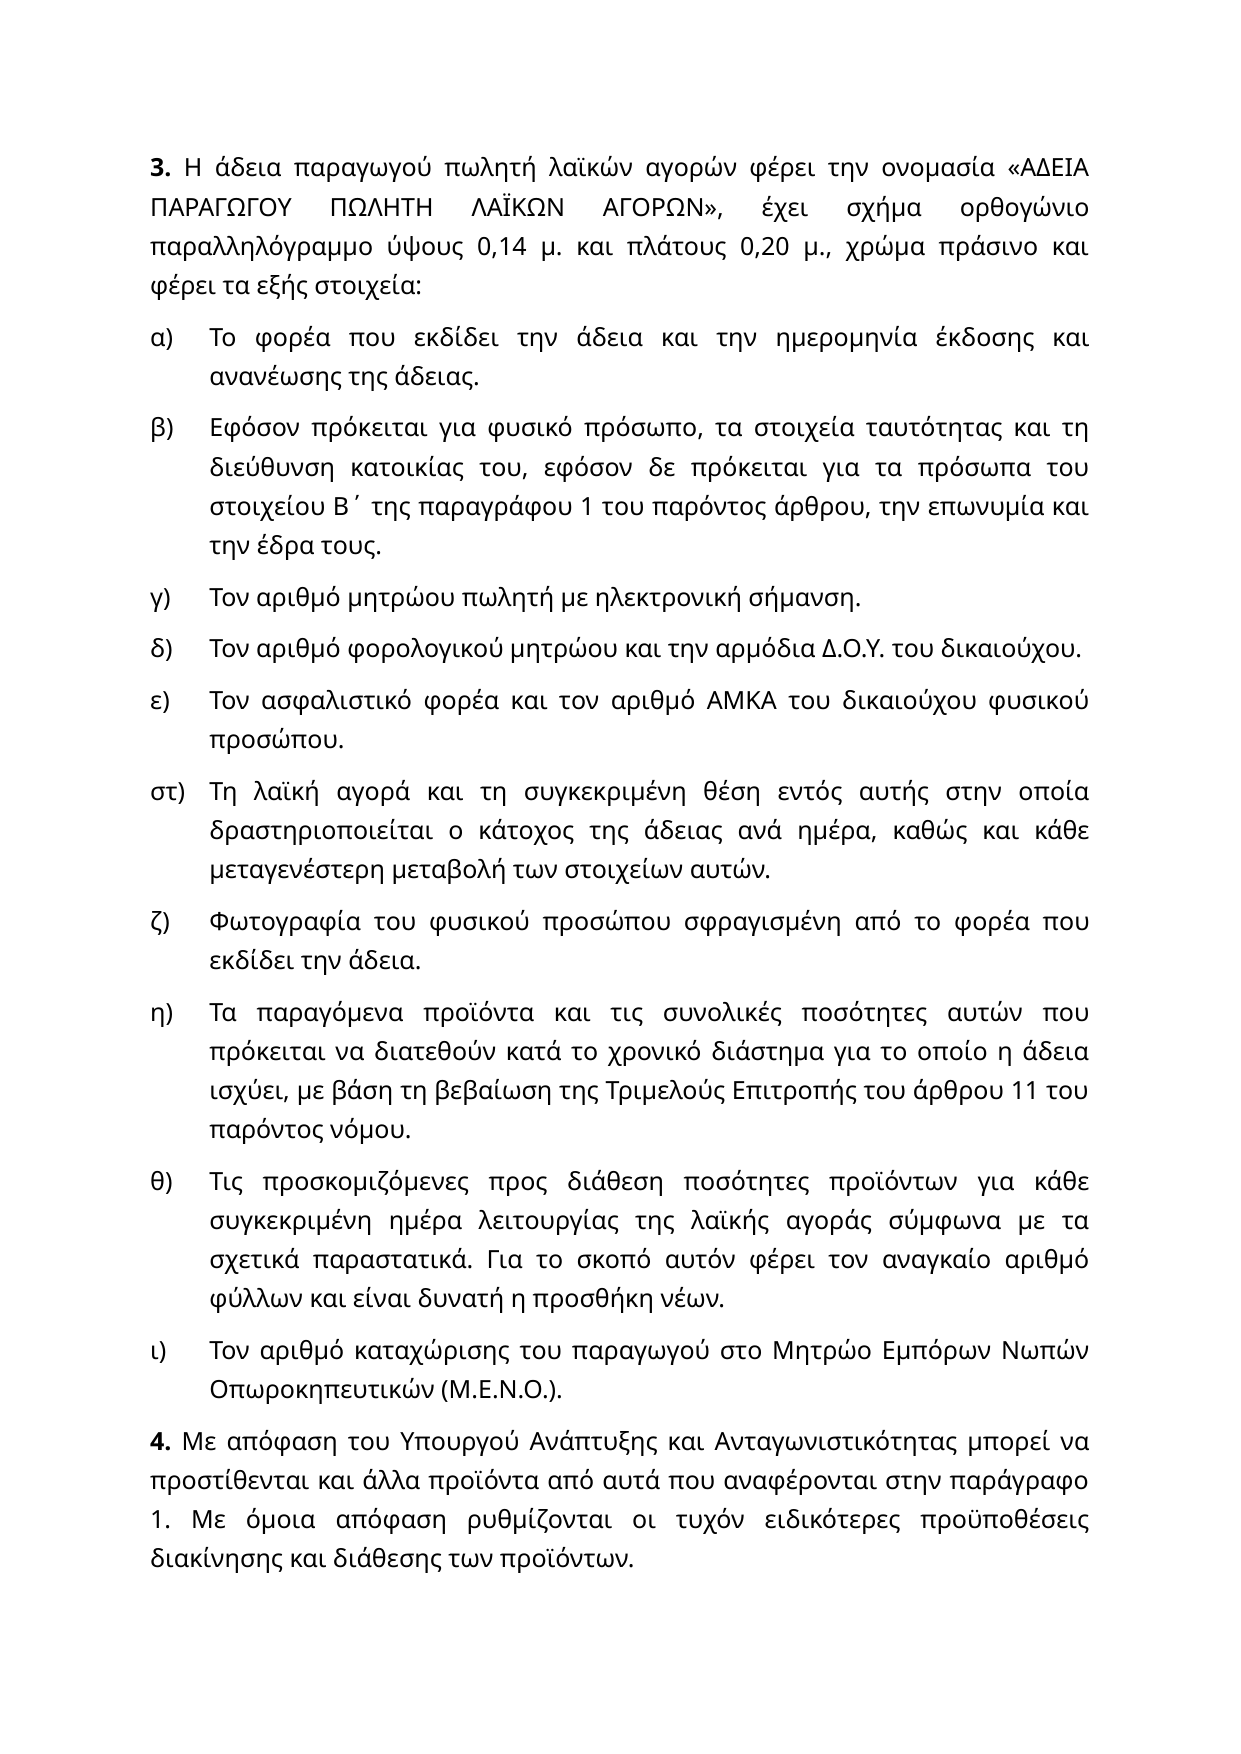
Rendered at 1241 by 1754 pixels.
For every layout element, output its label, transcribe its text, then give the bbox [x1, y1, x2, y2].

list δ) Τον αριθμό φορολογικού μητρώου και την αρμόδια Δ.Ο.Υ. του δικαιούχου. [150, 631, 1090, 665]
list ζ) Φωτογραφία του φυσικού προσώπου σφραγισμένη από το φορέα που εκδίδει την άδεια. [150, 903, 1090, 977]
list β) Εφόσον πρόκειται για φυσικό πρόσωπο, τα στοιχεία ταυτότητας και τη διεύθυνση κατοικίας του, εφόσον δε πρόκειται για τα πρόσωπα του στοιχείου Β΄ της παραγράφου 1 του παρόντος άρθρου, την επωνυμία και την έδρα τους. [150, 410, 1090, 562]
list στ) Τη λαϊκή αγορά και τη συγκεκριμένη θέση εντός αυτής στην οποία δραστηριοποιείται ο κάτοχος της άδειας ανά ημέρα, καθώς και κάθε μεταγενέστερη μεταβολή των στοιχείων αυτών. [150, 773, 1090, 886]
list ε) Τον ασφαλιστικό φορέα και τον αριθμό ΑΜΚΑ του δικαιούχου φυσικού προσώπου. [150, 682, 1090, 756]
text 3. Η άδεια παραγωγού πωλητή λαϊκών αγορών φέρει την ονομασία «ΑΔΕΙΑ ΠΑΡΑΓΩΓΟΥ ΠΩΛΗΤΗ ΛΑΪΚΩΝ ΑΓΟΡΩΝ», έχει σχήμα ορθογώνιο παραλληλόγραμμο ύψους 0,14 μ. και πλάτους 0,20 μ., χρώμα πράσινο και φέρει τα εξής στοιχεία: [150, 150, 1090, 302]
list γ) Τον αριθμό μητρώου πωλητή με ηλεκτρονική σήμανση. [150, 579, 1090, 613]
list θ) Τις προσκομιζόμενες προς διάθεση ποσότητες προϊόντων για κάθε συγκεκριμένη ημέρα λειτουργίας της λαϊκής αγοράς σύμφωνα με τα σχετικά παραστατικά. Για το σκοπό αυτόν φέρει τον αναγκαίο αριθμό φύλλων και είναι δυνατή η προσθήκη νέων. [150, 1163, 1090, 1315]
list ι) Τον αριθμό καταχώρισης του παραγωγού στο Μητρώο Εμπόρων Νωπών Οπωροκηπευτικών (Μ.Ε.Ν.Ο.). [150, 1332, 1090, 1406]
text 4. Με απόφαση του Υπουργού Ανάπτυξης και Ανταγωνιστικότητας μπορεί να προστίθενται και άλλα προϊόντα από αυτά που αναφέρονται στην παράγραφο 1. Με όμοια απόφαση ρυθμίζονται οι τυχόν ειδικότερες προϋποθέσεις διακίνησης και διάθεσης των προϊόντων. [150, 1423, 1090, 1575]
list α) Το φορέα που εκδίδει την άδεια και την ημερομηνία έκδοσης και ανανέωσης της άδειας. [150, 319, 1090, 392]
list η) Τα παραγόμενα προϊόντα και τις συνολικές ποσότητες αυτών που πρόκειται να διατεθούν κατά το χρονικό διάστημα για το οποίο η άδεια ισχύει, με βάση τη βεβαίωση της Τριμελούς Επιτροπής του άρθρου 11 του παρόντος νόμου. [150, 994, 1090, 1146]
